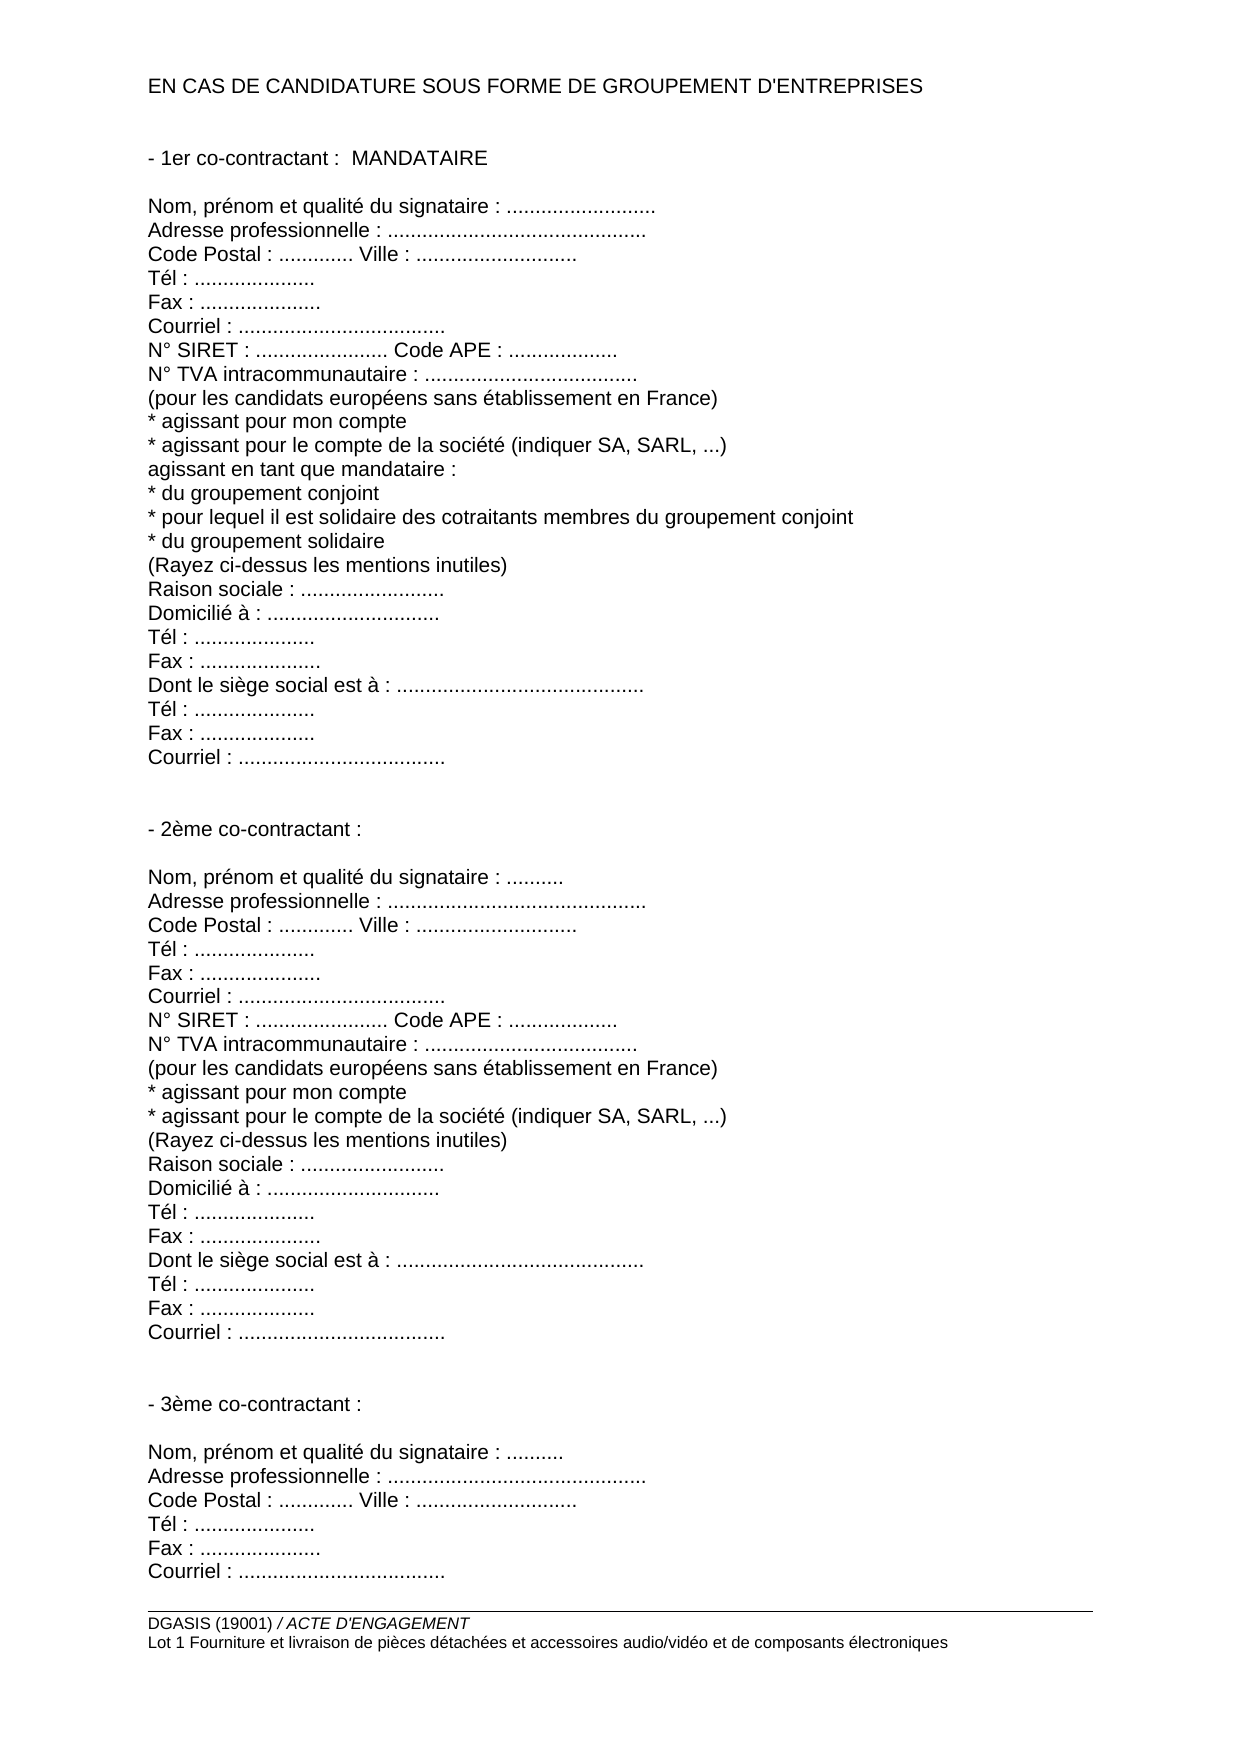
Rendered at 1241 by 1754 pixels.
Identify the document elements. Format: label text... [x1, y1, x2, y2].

text Fax : .................... [148, 721, 1093, 745]
text Fax : .................... [148, 1296, 1093, 1320]
text Code Postal : ............. Ville : ............................ [148, 912, 1093, 936]
text (Rayez ci-dessus les mentions inutiles) [148, 1128, 1093, 1152]
text Domicilié à : .............................. [148, 601, 1093, 625]
text * agissant pour mon compte [148, 409, 1093, 433]
text Domicilié à : .............................. [148, 1176, 1093, 1200]
text Tél : ..................... [148, 1272, 1093, 1296]
text Nom, prénom et qualité du signataire : .......................... [148, 194, 1093, 218]
text Courriel : .................................... [148, 313, 1093, 337]
text Fax : ..................... [148, 649, 1093, 673]
text Dont le siège social est à : ........................................... [148, 1248, 1093, 1272]
text N° SIRET : ....................... Code APE : ................... [148, 1008, 1093, 1032]
text (pour les candidats européens sans établissement en France) [148, 385, 1093, 409]
text Adresse professionnelle : ............................................. [148, 888, 1093, 912]
text Tél : ..................... [148, 1200, 1093, 1224]
text Tél : ..................... [148, 625, 1093, 649]
text Tél : ..................... [148, 936, 1093, 960]
text * pour lequel il est solidaire des cotraitants membres du groupement conjoint [148, 505, 1093, 529]
text Courriel : .................................... [148, 1559, 1093, 1583]
text * du groupement solidaire [148, 529, 1093, 553]
text * agissant pour le compte de la société (indiquer SA, SARL, ...) [148, 1104, 1093, 1128]
text N° TVA intracommunautaire : ..................................... [148, 361, 1093, 385]
text agissant en tant que mandataire : [148, 457, 1093, 481]
text Nom, prénom et qualité du signataire : .......... [148, 1439, 1093, 1463]
text Dont le siège social est à : ........................................... [148, 673, 1093, 697]
text Fax : ..................... [148, 1224, 1093, 1248]
text Adresse professionnelle : ............................................. [148, 1463, 1093, 1487]
text Courriel : .................................... [148, 745, 1093, 769]
text - 1er co-contractant : MANDATAIRE [148, 146, 1093, 170]
text (pour les candidats européens sans établissement en France) [148, 1056, 1093, 1080]
text Raison sociale : ......................... [148, 1152, 1093, 1176]
text Nom, prénom et qualité du signataire : .......... [148, 864, 1093, 888]
text Courriel : .................................... [148, 984, 1093, 1008]
text * du groupement conjoint [148, 481, 1093, 505]
text * agissant pour mon compte [148, 1080, 1093, 1104]
text Courriel : .................................... [148, 1320, 1093, 1344]
text Code Postal : ............. Ville : ............................ [148, 242, 1093, 266]
text Tél : ..................... [148, 1511, 1093, 1535]
text N° SIRET : ....................... Code APE : ................... [148, 337, 1093, 361]
text Fax : ..................... [148, 1535, 1093, 1559]
text - 2ème co-contractant : [148, 817, 1093, 841]
text Adresse professionnelle : ............................................. [148, 218, 1093, 242]
text Code Postal : ............. Ville : ............................ [148, 1487, 1093, 1511]
text Raison sociale : ......................... [148, 577, 1093, 601]
text EN CAS DE CANDIDATURE SOUS FORME DE GROUPEMENT D'ENTREPRISES [148, 74, 1093, 98]
text Fax : ..................... [148, 960, 1093, 984]
text Fax : ..................... [148, 289, 1093, 313]
text Tél : ..................... [148, 697, 1093, 721]
text Tél : ..................... [148, 266, 1093, 289]
text - 3ème co-contractant : [148, 1392, 1093, 1416]
text N° TVA intracommunautaire : ..................................... [148, 1032, 1093, 1056]
text * agissant pour le compte de la société (indiquer SA, SARL, ...) [148, 433, 1093, 457]
text (Rayez ci-dessus les mentions inutiles) [148, 553, 1093, 577]
